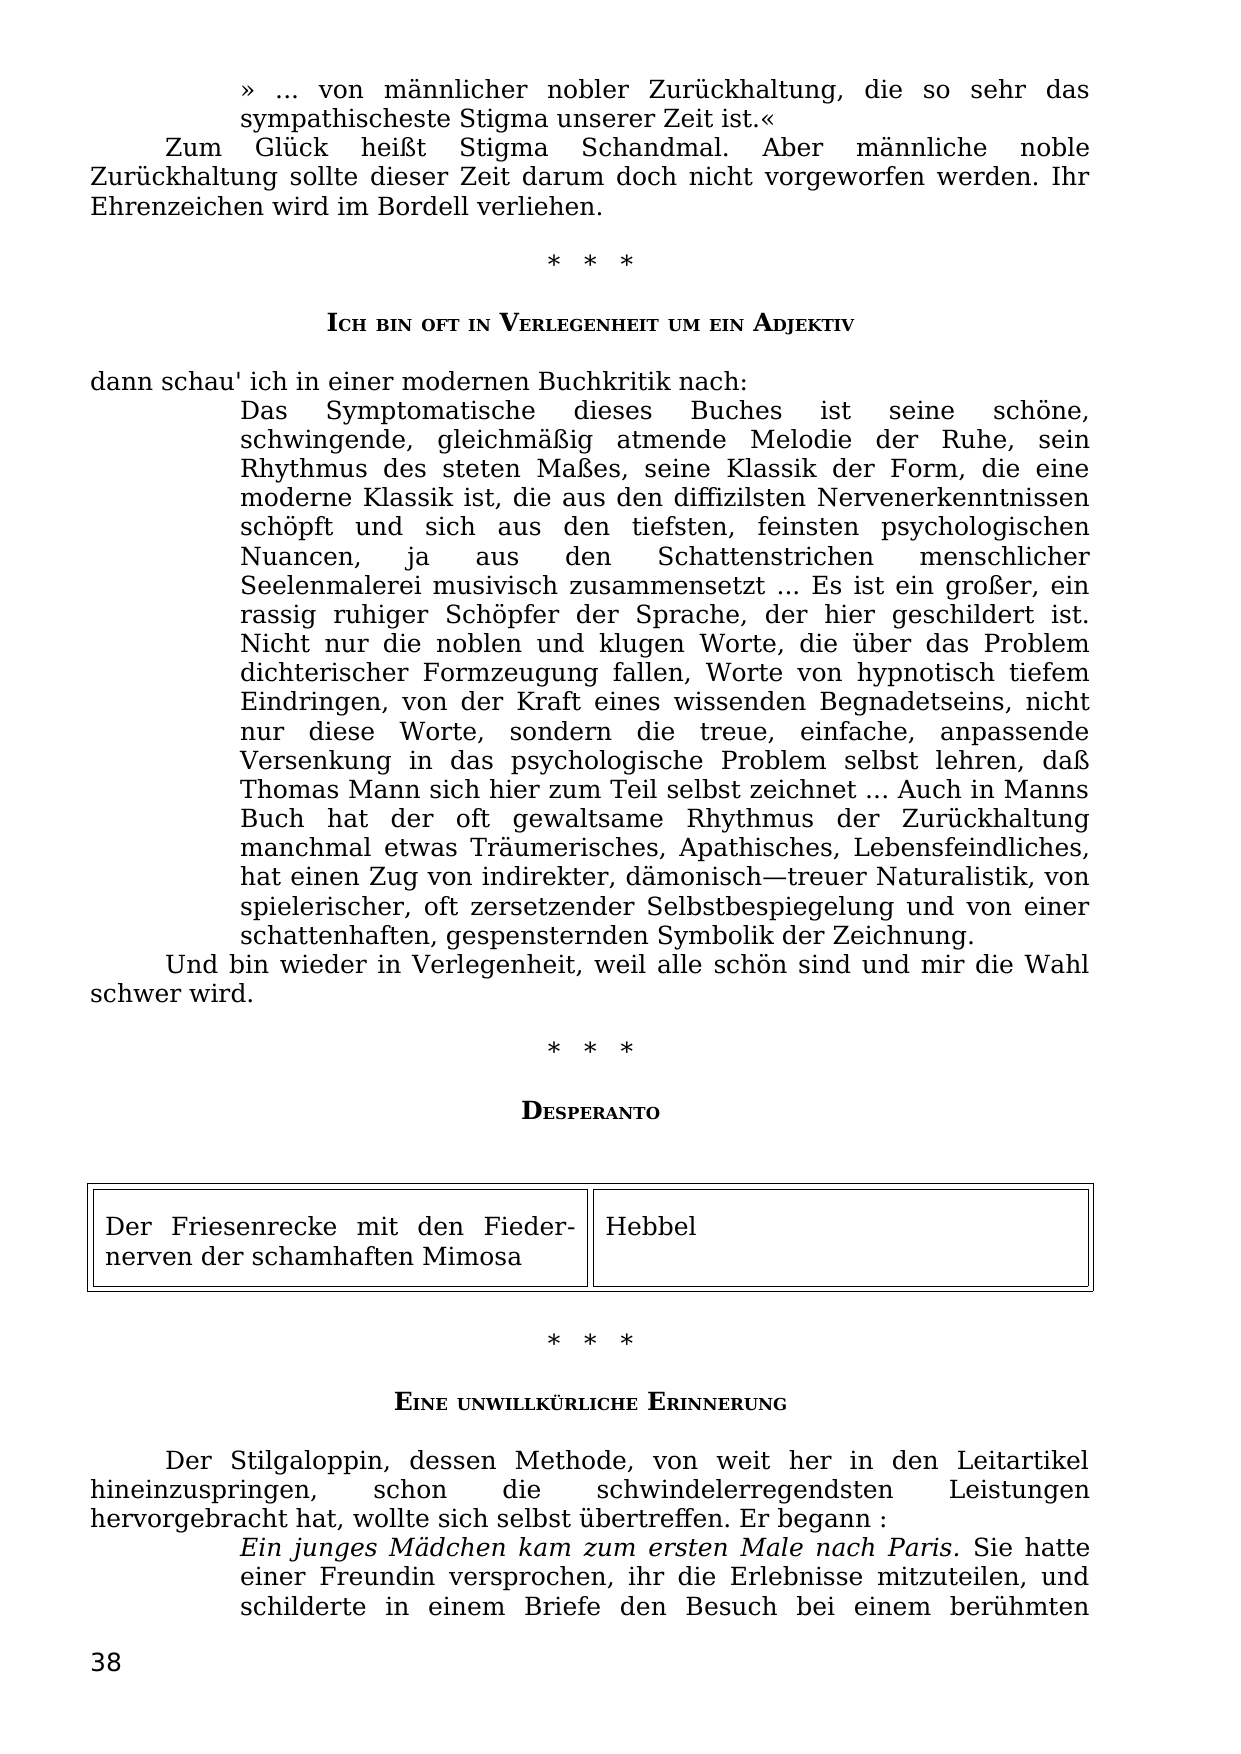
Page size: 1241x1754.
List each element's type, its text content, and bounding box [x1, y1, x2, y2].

text Desperanto [90, 1067, 1091, 1125]
text * * * [90, 1329, 1091, 1358]
text » ... von männlicher nobler Zurückhaltung, die so sehr das sympathischeste Stigma unserer Zeit ist.« [240, 75, 1091, 133]
table_header Der Friesenrecke mit den Fieder­nerven der schamhaften Mimosa [90, 1184, 590, 1286]
text Ich bin oft in Verlegenheit um ein Adjektiv [90, 279, 1091, 337]
text * * * [90, 1037, 1091, 1067]
text Das Symptomatische dieses Buches ist seine schöne, schwingende, gleichmäßig atmende Melodie der Ruhe, sein Rhythmus des steten Maßes, seine Klassik der Form, die eine moderne Klassik ist, die aus den diffizilsten Nervenerkenntnissen schöpft und sich aus den tiefsten, feinsten psychologischen Nuancen, ja aus den Schattenstrichen menschlicher Seelenmalerei musivisch zusammensetzt ... Es ist ein großer, ein rassig ruhiger Schöpfer der Sprache, der hier geschildert ist. Nicht nur die noblen und klugen Worte, die über das Problem dichterischer Formzeugung fallen, Worte von hypnotisch tiefem Eindringen, von der Kraft eines wissenden Begnadetseins, nicht nur diese Worte, sondern die treue, einfache, anpassende Versenkung in das psychologische Problem selbst lehren, daß Thomas Mann sich hier zum Teil selbst zeichnet ... Auch in Manns Buch hat der oft gewaltsame Rhythmus der Zurückhaltung manchmal etwas Träumerisches, Apathisches, Lebensfeindliches, hat einen Zug von indirekter, dämonisch—treuer Naturalistik, von spielerischer, oft zersetzender Selbstbespiegelung und von einer schattenhaften, gespensternden Symbolik der Zeichnung. [240, 396, 1091, 950]
text Und bin wieder in Verlegenheit, weil alle schön sind und mir die Wahl schwer wird. [90, 950, 1091, 1008]
text Ein junges Mädchen kam zum ersten Male nach Paris. Sie hatte einer Freundin versprochen, ihr die Erlebnisse mitzuteilen, und schilderte in einem Briefe den Besuch bei einem berühmten [240, 1533, 1091, 1621]
text * * * [90, 250, 1091, 279]
table_header Hebbel [590, 1184, 1091, 1286]
text Eine unwillkürliche Erinnerung [90, 1358, 1091, 1417]
text Zum Glück heißt Stigma Schandmal. Aber männliche noble Zurückhaltung sollte dieser Zeit darum doch nicht vorgeworfen werden. Ihr Ehrenzeichen wird im Bordell verliehen. [90, 133, 1091, 221]
text Der Stilgaloppin, dessen Methode, von weit her in den Leitartikel hineinzuspringen, schon die schwindelerregendsten Leistungen hervorgebracht hat, wollte sich selbst übertreffen. Er begann : [90, 1446, 1091, 1533]
text dann schau' ich in einer modernen Buchkritik nach: [90, 367, 1091, 396]
